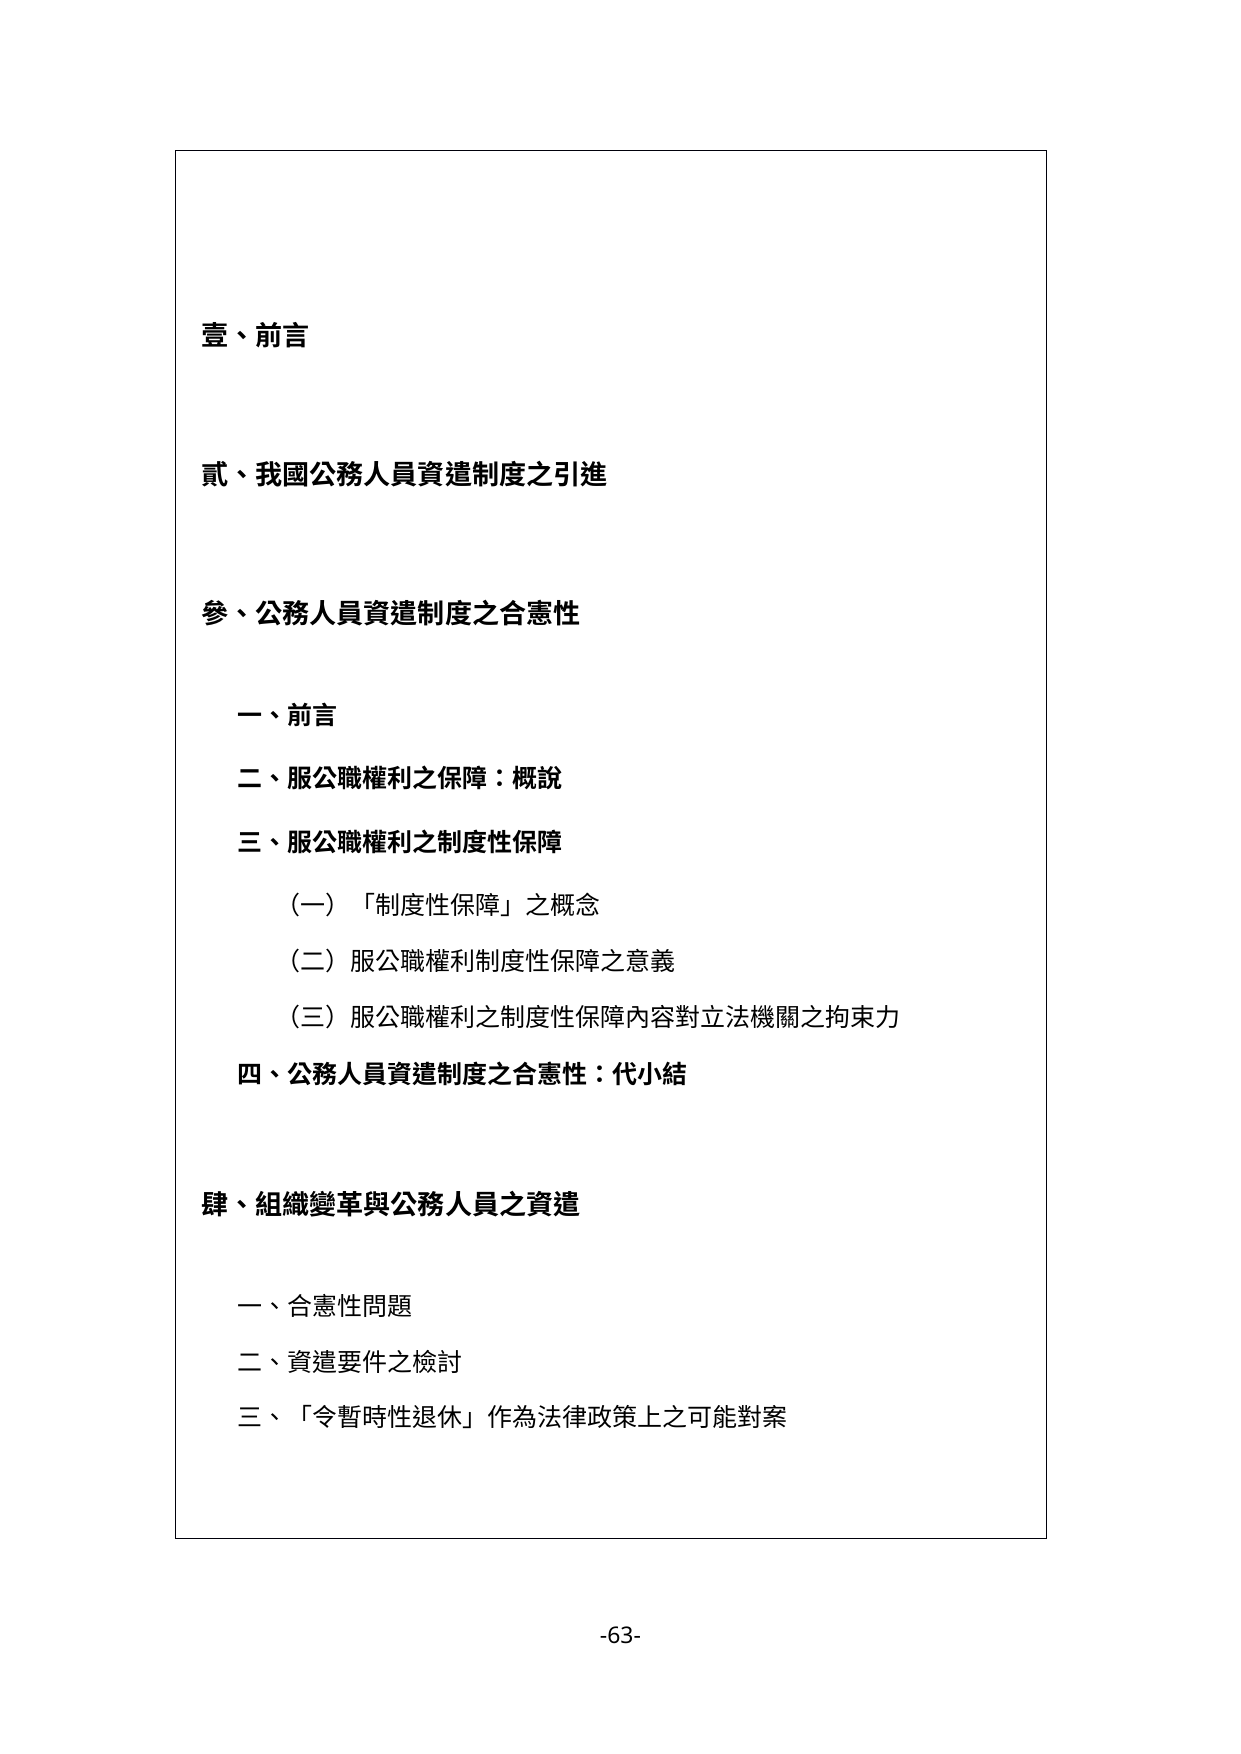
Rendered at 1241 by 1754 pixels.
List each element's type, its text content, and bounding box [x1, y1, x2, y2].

table_header 壹、前言 貳、我國公務人員資遣制度之引進 參、公務人員資遣制度之合憲性 一、前言 二、服公職權利之保障：概說 三、服公職權利之制度性保障 （一）「制度性保障」之概念 （二）服公職權利制度性保障之意義 （三）服公職權利之制度性保障內容對立法機關之拘束力 四、公務人員資遣制度之合憲性：代小結 肆、組織變革與公務人員之資遣 一、合憲性問題 二、資遣要件之檢討 三、「令暫時性退休」作為法律政策上之可能對案 [176, 151, 1046, 1538]
